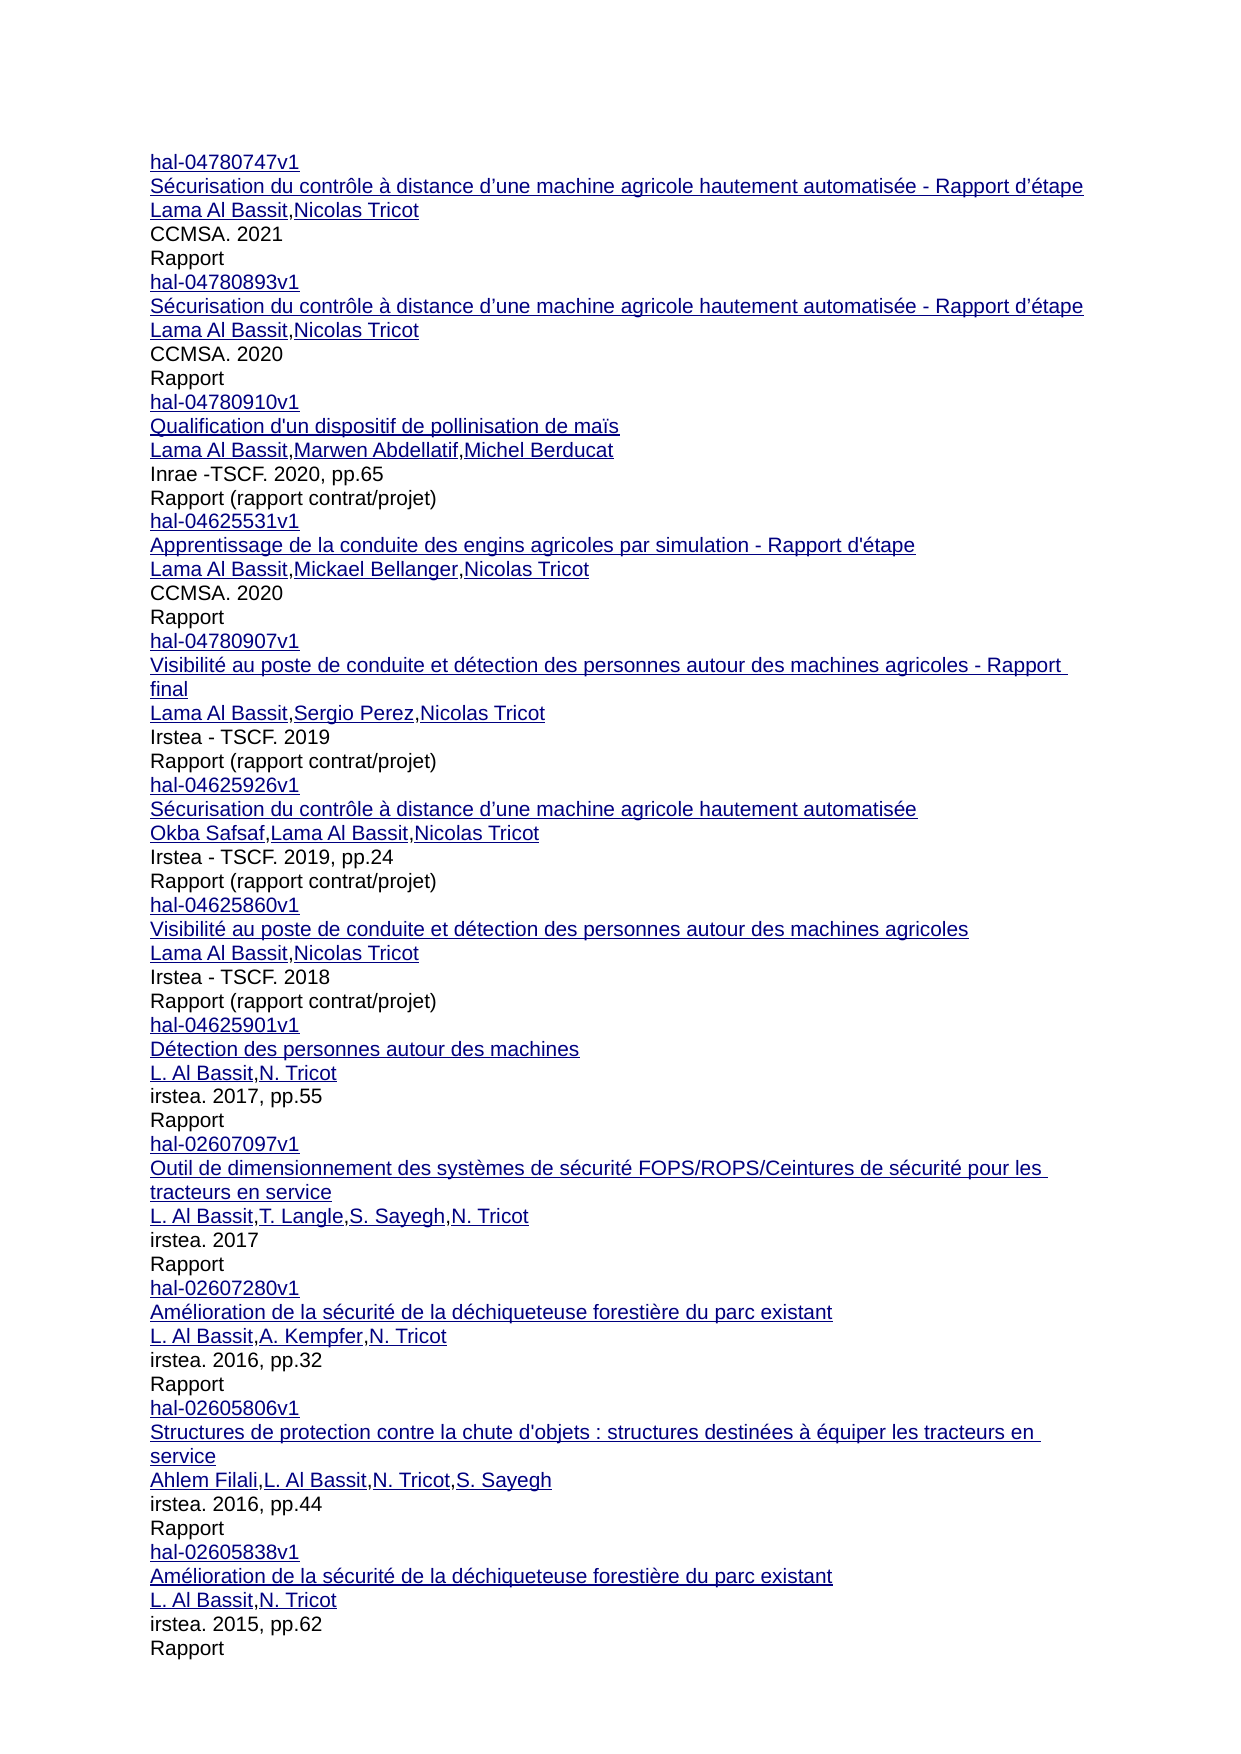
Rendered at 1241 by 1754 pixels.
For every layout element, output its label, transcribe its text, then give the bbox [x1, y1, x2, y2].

table_cell Outil de dimensionnement des systèmes de sécurité FOPS/ROPS/Ceintures de sécurité pour les tracteurs en service L. Al Bassit,T. Langle,S. Sayegh,N. Tricot irstea. 2017 Rapport hal-02607280v1 [150, 1156, 1090, 1300]
table_cell Détection des personnes autour des machines L. Al Bassit,N. Tricot irstea. 2017, pp.55 Rapport hal-02607097v1 [150, 1036, 1090, 1156]
table_cell Sécurisation du contrôle à distance d’une machine agricole hautement automatisée - Rapport d’étape Lama Al Bassit,Nicolas Tricot CCMSA. 2020 Rapport hal-04780910v1 [150, 294, 1090, 413]
table_cell Amélioration de la sécurité de la déchiqueteuse forestière du parc existant L. Al Bassit,A. Kempfer,N. Tricot irstea. 2016, pp.32 Rapport hal-02605806v1 [150, 1300, 1090, 1420]
table_cell Amélioration de la sécurité de la déchiqueteuse forestière du parc existant L. Al Bassit,N. Tricot irstea. 2015, pp.62 Rapport [150, 1564, 1090, 1659]
table_cell Sécurisation du contrôle à distance d’une machine agricole hautement automatisée Okba Safsaf,Lama Al Bassit,Nicolas Tricot Irstea - TSCF. 2019, pp.24 Rapport (rapport contrat/projet) hal-04625860v1 [150, 797, 1090, 917]
table_cell Qualification d'un dispositif de pollinisation de maïs Lama Al Bassit,Marwen Abdellatif,Michel Berducat Inrae -TSCF. 2020, pp.65 Rapport (rapport contrat/projet) hal-04625531v1 [150, 414, 1090, 533]
table_cell Apprentissage de la conduite des engins agricoles par simulation - Rapport d'étape Lama Al Bassit,Mickael Bellanger,Nicolas Tricot CCMSA. 2020 Rapport hal-04780907v1 [150, 533, 1090, 653]
table_cell hal-04780747v1 [150, 150, 1090, 174]
table_cell Visibilité au poste de conduite et détection des personnes autour des machines agricoles - Rapport final Lama Al Bassit,Sergio Perez,Nicolas Tricot Irstea - TSCF. 2019 Rapport (rapport contrat/projet) hal-04625926v1 [150, 653, 1090, 797]
table_cell Visibilité au poste de conduite et détection des personnes autour des machines agricoles Lama Al Bassit,Nicolas Tricot Irstea - TSCF. 2018 Rapport (rapport contrat/projet) hal-04625901v1 [150, 917, 1090, 1036]
table_cell Sécurisation du contrôle à distance d’une machine agricole hautement automatisée - Rapport d’étape Lama Al Bassit,Nicolas Tricot CCMSA. 2021 Rapport hal-04780893v1 [150, 174, 1090, 294]
table_cell Structures de protection contre la chute d'objets : structures destinées à équiper les tracteurs en service Ahlem Filali,L. Al Bassit,N. Tricot,S. Sayegh irstea. 2016, pp.44 Rapport hal-02605838v1 [150, 1420, 1090, 1563]
